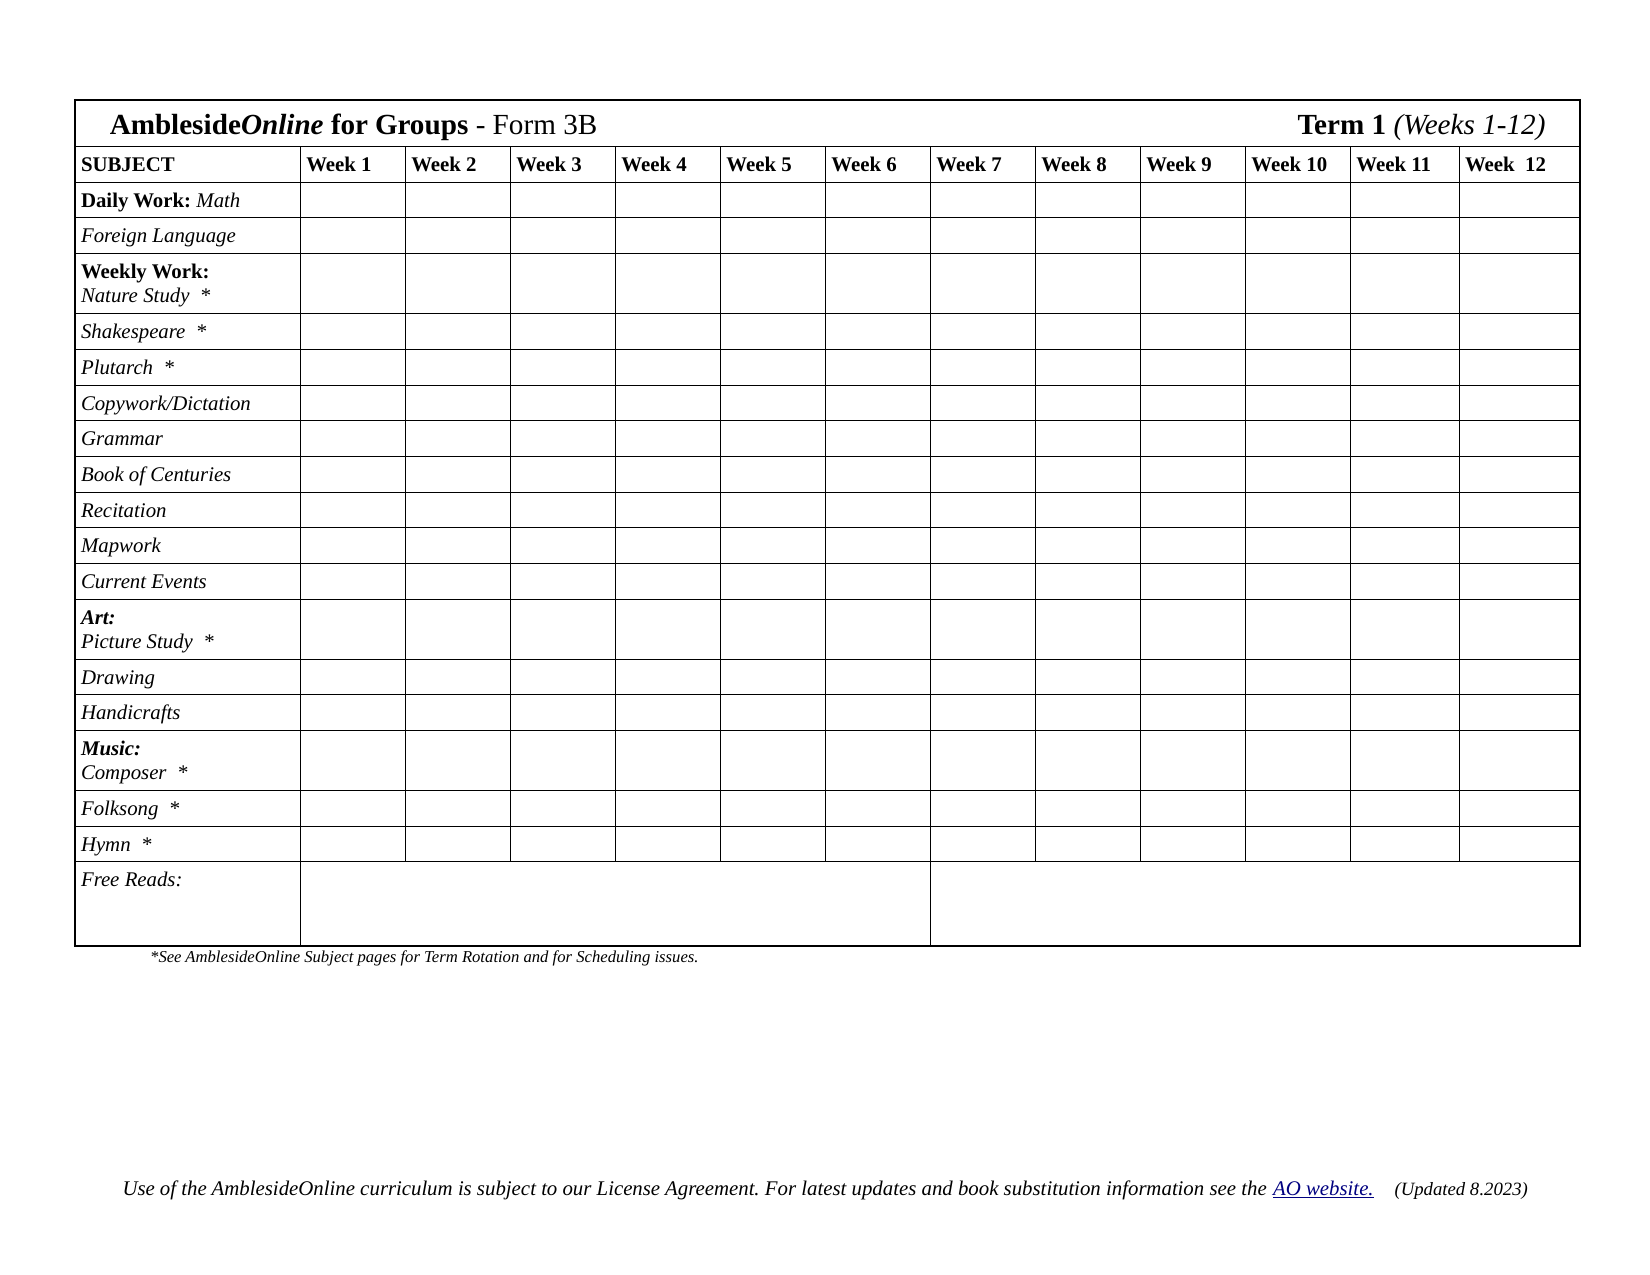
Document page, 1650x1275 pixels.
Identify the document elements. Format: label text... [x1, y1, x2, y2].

table_cell [406, 314, 510, 349]
table_cell [1460, 254, 1579, 313]
table_cell Current Events [76, 564, 300, 599]
table_cell [826, 457, 930, 492]
table_cell Hymn * [76, 827, 300, 861]
table_cell [1460, 731, 1579, 790]
table_cell [1141, 218, 1245, 253]
table_cell [1460, 218, 1579, 253]
table_cell Music: Composer * [76, 731, 300, 790]
table_cell [931, 564, 1035, 599]
table_cell [301, 862, 930, 945]
table_cell [1351, 254, 1459, 313]
table_cell [721, 528, 825, 563]
table_cell [1246, 493, 1350, 527]
table_cell [301, 493, 405, 527]
table_cell [1246, 314, 1350, 349]
table_cell [301, 528, 405, 563]
table_cell [1246, 731, 1350, 790]
table_cell [931, 386, 1035, 420]
table_cell [721, 660, 825, 694]
table_cell [511, 493, 615, 527]
table_cell [511, 791, 615, 826]
table_cell [1246, 421, 1350, 456]
table_cell [1246, 791, 1350, 826]
table_cell [1460, 695, 1579, 730]
table_cell [1246, 457, 1350, 492]
table_cell [406, 457, 510, 492]
table_cell Daily Work: Math [76, 183, 300, 217]
table_cell [616, 421, 720, 456]
table_cell [721, 695, 825, 730]
table_cell [616, 350, 720, 384]
table_cell [931, 493, 1035, 527]
table_cell [1460, 660, 1579, 694]
table_cell [1141, 183, 1245, 217]
table_cell [301, 791, 405, 826]
table_cell [721, 600, 825, 659]
table_cell [1246, 386, 1350, 420]
table_cell [1351, 493, 1459, 527]
table_cell [616, 660, 720, 694]
table_cell [931, 791, 1035, 826]
table_cell [826, 528, 930, 563]
table_cell [511, 457, 615, 492]
table_cell [1141, 457, 1245, 492]
table_cell [406, 528, 510, 563]
table_cell [931, 350, 1035, 384]
table_cell [826, 695, 930, 730]
table_cell [301, 218, 405, 253]
table_cell [511, 314, 615, 349]
table_cell [1036, 731, 1140, 790]
table_cell Week 2 [406, 147, 510, 182]
table_cell [511, 564, 615, 599]
table_cell [1460, 827, 1579, 861]
table_cell [406, 564, 510, 599]
table_cell [721, 731, 825, 790]
table_cell [721, 350, 825, 384]
table_cell [1141, 254, 1245, 313]
table_cell [931, 457, 1035, 492]
table_cell [406, 600, 510, 659]
table_cell Week 10 [1246, 147, 1350, 182]
table_cell [721, 493, 825, 527]
table_cell [1036, 695, 1140, 730]
table_cell [1036, 564, 1140, 599]
table_cell [931, 862, 1579, 945]
table_cell Folksong * [76, 791, 300, 826]
table_cell [1141, 827, 1245, 861]
table_cell [1460, 183, 1579, 217]
table_cell Week 3 [511, 147, 615, 182]
table_cell [1246, 660, 1350, 694]
table_cell [931, 528, 1035, 563]
table_cell [511, 218, 615, 253]
table_cell [406, 350, 510, 384]
table_cell [301, 386, 405, 420]
table_cell [406, 386, 510, 420]
table_cell [1036, 183, 1140, 217]
table_cell [1036, 827, 1140, 861]
table_cell [616, 731, 720, 790]
table_cell [511, 695, 615, 730]
table_cell [511, 827, 615, 861]
table_cell Plutarch * [76, 350, 300, 384]
table_cell [616, 827, 720, 861]
table_cell [1460, 600, 1579, 659]
table_cell [1036, 218, 1140, 253]
table_cell [1141, 695, 1245, 730]
table_cell [616, 528, 720, 563]
table_cell [406, 827, 510, 861]
table_cell Mapwork [76, 528, 300, 563]
table_cell [931, 183, 1035, 217]
table_cell [1141, 350, 1245, 384]
table_cell [1351, 660, 1459, 694]
table_cell [1141, 600, 1245, 659]
table_cell [1351, 695, 1459, 730]
table_cell [1460, 314, 1579, 349]
table_cell [1141, 660, 1245, 694]
table_cell [301, 827, 405, 861]
table_cell [301, 731, 405, 790]
table_cell [1141, 421, 1245, 456]
table_cell [721, 386, 825, 420]
table_cell [1460, 564, 1579, 599]
table_cell [1351, 218, 1459, 253]
table_cell [826, 660, 930, 694]
table_cell [826, 791, 930, 826]
table_cell [406, 421, 510, 456]
table_cell [616, 183, 720, 217]
table_cell [1351, 386, 1459, 420]
table_cell [406, 493, 510, 527]
table_cell [406, 731, 510, 790]
table_cell Week 1 [301, 147, 405, 182]
table_cell [1246, 528, 1350, 563]
table_cell [406, 791, 510, 826]
table_cell [931, 600, 1035, 659]
table_cell [1036, 254, 1140, 313]
table_cell [826, 314, 930, 349]
table_cell Art: Picture Study * [76, 600, 300, 659]
table_cell [301, 600, 405, 659]
table_cell [1351, 350, 1459, 384]
table_cell Weekly Work: Nature Study * [76, 254, 300, 313]
table_cell [301, 350, 405, 384]
table_cell [1036, 528, 1140, 563]
table_cell [826, 731, 930, 790]
table_cell [1246, 695, 1350, 730]
table_cell [1036, 457, 1140, 492]
table_cell [1036, 350, 1140, 384]
table_cell [826, 493, 930, 527]
table_cell [406, 183, 510, 217]
table_cell [931, 254, 1035, 313]
table_cell [1246, 564, 1350, 599]
table_cell [616, 695, 720, 730]
table_cell [406, 254, 510, 313]
table_cell [721, 314, 825, 349]
table_cell Book of Centuries [76, 457, 300, 492]
table_cell [931, 218, 1035, 253]
table_cell [1351, 528, 1459, 563]
table_cell [301, 421, 405, 456]
table_cell [1036, 791, 1140, 826]
table_cell [1351, 421, 1459, 456]
table_cell [301, 314, 405, 349]
table_cell [616, 457, 720, 492]
table_cell [721, 218, 825, 253]
table_cell [1351, 791, 1459, 826]
table_cell [1460, 386, 1579, 420]
table_cell Free Reads: [76, 862, 300, 945]
table_cell [826, 827, 930, 861]
table_cell [301, 254, 405, 313]
table_cell [616, 600, 720, 659]
table_cell [931, 314, 1035, 349]
table_cell [1141, 493, 1245, 527]
table_cell [931, 731, 1035, 790]
table_cell [826, 564, 930, 599]
table_cell [721, 254, 825, 313]
table_cell [616, 564, 720, 599]
table_cell [1351, 457, 1459, 492]
table_cell [406, 660, 510, 694]
table_cell [1351, 564, 1459, 599]
table_cell [1246, 218, 1350, 253]
table_cell [406, 695, 510, 730]
table_cell [826, 350, 930, 384]
table_cell [1460, 528, 1579, 563]
table_cell [511, 350, 615, 384]
table_cell [1141, 564, 1245, 599]
table_cell [511, 386, 615, 420]
table_cell [301, 564, 405, 599]
table_cell [826, 600, 930, 659]
table_cell [511, 421, 615, 456]
table_cell [616, 314, 720, 349]
table_cell [826, 183, 930, 217]
table_cell [1351, 183, 1459, 217]
table_cell [931, 827, 1035, 861]
table_cell [511, 183, 615, 217]
text *See AmblesideOnline Subject pages for Term Rotation and for Scheduling issues. [150, 947, 1575, 966]
table_header AmblesideOnline for Groups - Form 3B Term 1 (Weeks 1-12) [76, 101, 1579, 146]
table_cell Week 6 [826, 147, 930, 182]
table_cell [511, 731, 615, 790]
table_cell [1141, 731, 1245, 790]
table_cell [1460, 350, 1579, 384]
table_cell [511, 528, 615, 563]
table_cell Copywork/Dictation [76, 386, 300, 420]
table_cell Handicrafts [76, 695, 300, 730]
table_cell Week 5 [721, 147, 825, 182]
table_cell [826, 218, 930, 253]
table_cell [301, 660, 405, 694]
table_cell [721, 457, 825, 492]
table_cell Foreign Language [76, 218, 300, 253]
table_cell [721, 827, 825, 861]
table_cell [511, 660, 615, 694]
table_cell [511, 254, 615, 313]
table_cell [1036, 421, 1140, 456]
table_cell SUBJECT [76, 147, 300, 182]
table_cell [721, 791, 825, 826]
table_cell [1036, 493, 1140, 527]
table_cell [1246, 600, 1350, 659]
table_cell [1351, 314, 1459, 349]
table_cell [301, 695, 405, 730]
table_cell [721, 564, 825, 599]
table_cell [931, 421, 1035, 456]
table_cell [826, 254, 930, 313]
table_cell Week 8 [1036, 147, 1140, 182]
table_cell [931, 695, 1035, 730]
table_cell [721, 183, 825, 217]
table_cell [721, 421, 825, 456]
table_cell [826, 386, 930, 420]
table_cell [616, 493, 720, 527]
table_cell [1351, 731, 1459, 790]
table_cell [1246, 350, 1350, 384]
table_cell [406, 218, 510, 253]
table_cell [1351, 600, 1459, 659]
table_cell [1460, 791, 1579, 826]
table_cell [511, 600, 615, 659]
table_cell Drawing [76, 660, 300, 694]
table_cell [1246, 827, 1350, 861]
table_cell Week 7 [931, 147, 1035, 182]
table_cell [1036, 314, 1140, 349]
table_cell [616, 254, 720, 313]
table_cell [1460, 493, 1579, 527]
table_cell [616, 386, 720, 420]
table_cell [826, 421, 930, 456]
table_cell [1141, 314, 1245, 349]
table_cell [1036, 386, 1140, 420]
table_cell Week 11 [1351, 147, 1459, 182]
table_cell [1141, 791, 1245, 826]
table_cell [1141, 386, 1245, 420]
table_cell Week 9 [1141, 147, 1245, 182]
table_cell [1036, 660, 1140, 694]
table_cell Grammar [76, 421, 300, 456]
table_cell [301, 183, 405, 217]
table_cell Shakespeare * [76, 314, 300, 349]
table_cell [616, 218, 720, 253]
table_cell [1246, 183, 1350, 217]
table_cell Week 4 [616, 147, 720, 182]
table_cell [1460, 457, 1579, 492]
table_cell Recitation [76, 493, 300, 527]
table_cell [301, 457, 405, 492]
table_cell [1460, 421, 1579, 456]
table_cell [616, 791, 720, 826]
table_cell [1141, 528, 1245, 563]
table_cell [1351, 827, 1459, 861]
table_cell [931, 660, 1035, 694]
table_cell Week 12 [1460, 147, 1579, 182]
table_cell [1036, 600, 1140, 659]
table_cell [1246, 254, 1350, 313]
